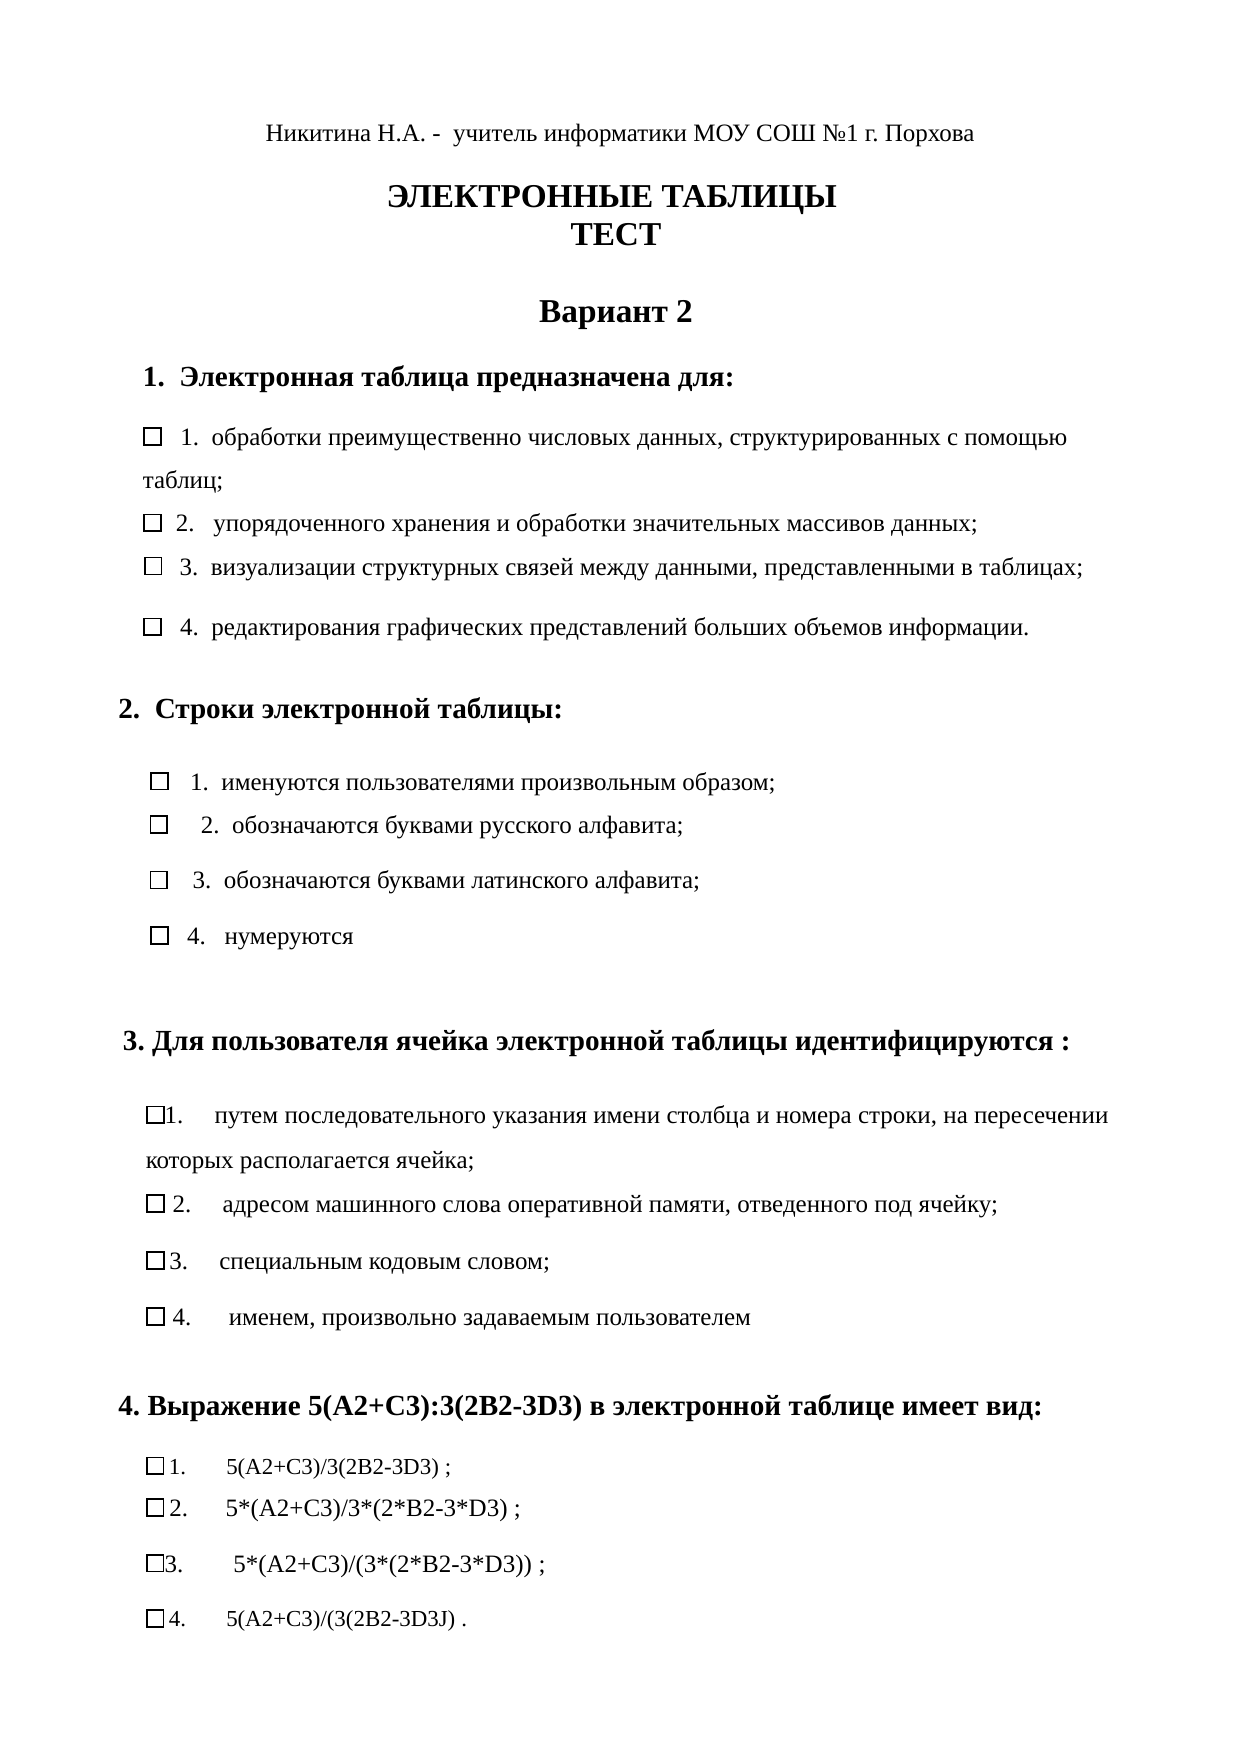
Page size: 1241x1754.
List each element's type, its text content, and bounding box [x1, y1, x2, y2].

text 4. 5(A2+C3)/(3(2B2-3D3J) . [169, 1604, 1122, 1633]
text ЭЛЕКТРОННЫЕ ТАБЛИЦЫ [275, 176, 956, 215]
text 4. нумеруются [118, 921, 1122, 950]
text 4. Выражение 5(A2+C3):3(2B2-3D3) в электронной таблице имеет вид: [118, 1388, 1076, 1422]
text 2. Строки электронной таблицы: [118, 691, 1122, 725]
text 2. 5*(A2+C3)/3*(2*B2-3*D3) ; [145, 1493, 1122, 1522]
text Вариант 2 [275, 291, 956, 330]
text 2. обозначаются буквами русского алфавита; [143, 810, 1122, 839]
text 1. путем последовательного указания имени столбца и номера строки, на пересечении которых располагается ячейка; [146, 1098, 1122, 1174]
text 2. адресом машинного слова оперативной памяти, отведенного под ячейку; [172, 1189, 1122, 1218]
text 3. обозначаются буквами латинского алфавита; [143, 866, 1122, 894]
text 2. упорядоченного хранения и обработки значительных массивов данных; [143, 508, 984, 537]
text 3. специальным кодовым словом; [169, 1245, 1122, 1275]
text 3. 5*(A2+C3)/(3*(2*B2-3*D3)) ; [145, 1549, 1122, 1577]
text 1. именуются пользователями произвольным образом; [118, 767, 1030, 796]
text 1. Электронная таблица предназначена для: [143, 359, 1122, 393]
text 1. обработки преимущественно числовых данных, структурированных с помощью таблиц; [143, 422, 1122, 494]
text 3. визуализации структурных связей между данными, представленными в таблицах; [118, 552, 1122, 580]
text 1. 5(A2+C3)/3(2B2-3D3) ; [169, 1452, 1122, 1480]
text 4. именем, произвольно задаваемым пользователем [146, 1302, 1122, 1331]
text 3. Для пользователя ячейка электронной таблицы идентифицируются : [123, 1023, 1122, 1056]
text ТЕСТ [275, 215, 956, 253]
text 4. редактирования графических представлений больших объемов информации. [168, 607, 1076, 646]
